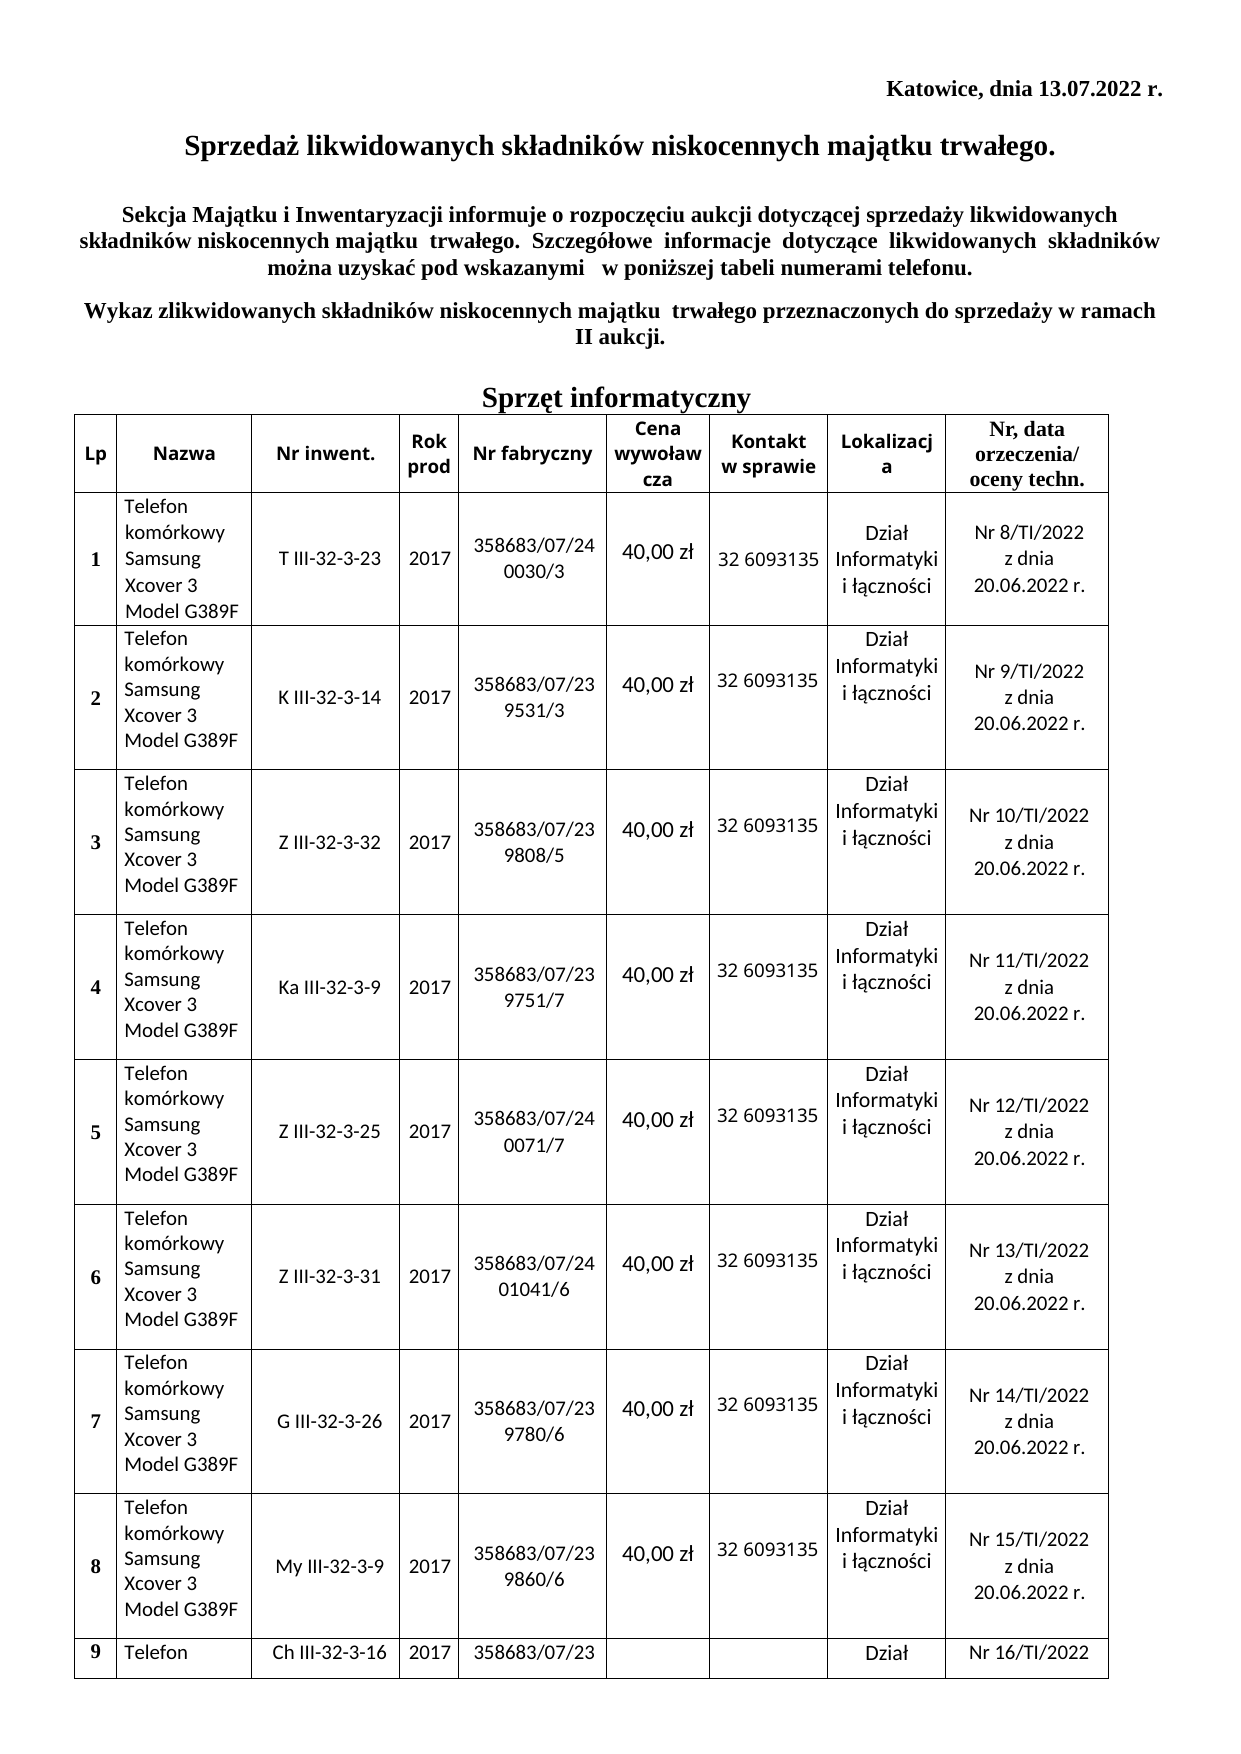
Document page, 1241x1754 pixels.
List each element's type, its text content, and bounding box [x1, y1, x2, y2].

table_cell Dział Informatyki i łączności [828, 1205, 945, 1348]
table_cell Nr 11/TI/2022 z dnia 20.06.2022 r. [946, 915, 1108, 1059]
table_cell T III-32-3-23 [252, 493, 399, 624]
table_cell Nr 13/TI/2022 z dnia 20.06.2022 r. [946, 1205, 1108, 1348]
text Wykaz zlikwidowanych składników niskocennych majątku trwałego przeznaczonych do sprzedaży w ramach II aukcji. [75, 297, 1165, 349]
table_cell Dział Informatyki i łączności [828, 493, 945, 624]
table_cell Dział Informatyki i łączności [828, 626, 945, 769]
table_cell Telefon komórkowy Samsung Xcover 3 Model G389F [117, 915, 251, 1059]
table_cell Nr 10/TI/2022 z dnia 20.06.2022 r. [946, 770, 1108, 914]
table_cell Dział Informatyki i łączności [828, 1350, 945, 1493]
table_cell Dział [828, 1639, 945, 1678]
table_cell Telefon komórkowy Samsung Xcover 3 Model G389F [117, 1205, 251, 1348]
table_header Rok prod [400, 415, 458, 492]
text Katowice, dnia 13.07.2022 r. [812, 75, 1165, 101]
table_cell [607, 1639, 709, 1678]
table_cell 32 6093135 [710, 1350, 827, 1493]
table_cell Telefon komórkowy Samsung Xcover 3 Model G389F [117, 1350, 251, 1493]
table_header Nr inwent. [252, 415, 399, 492]
table_cell 32 6093135 [710, 915, 827, 1059]
table_cell 32 6093135 [710, 1060, 827, 1204]
table_cell 358683/07/239780/6 [459, 1350, 606, 1493]
table_cell Ch III-32-3-16 [252, 1639, 399, 1678]
table_cell 6 [75, 1205, 116, 1348]
table_cell Telefon komórkowy Samsung Xcover 3 Model G389F [117, 1060, 251, 1204]
table_cell 2017 [400, 915, 458, 1059]
table_cell 40,00 zł [607, 770, 709, 914]
table_cell Telefon komórkowy Samsung Xcover 3 Model G389F [117, 1494, 251, 1638]
table_cell 40,00 zł [607, 915, 709, 1059]
table_cell 5 [75, 1060, 116, 1204]
table_cell Telefon komórkowy Samsung Xcover 3 Model G389F [117, 626, 251, 769]
table_header Nazwa [117, 415, 251, 492]
table_cell Nr 14/TI/2022 z dnia 20.06.2022 r. [946, 1350, 1108, 1493]
table_cell 3 [75, 770, 116, 914]
table_cell 40,00 zł [607, 1494, 709, 1638]
table_cell 358683/07/239860/6 [459, 1494, 606, 1638]
table_cell Telefon komórkowy Samsung Xcover 3 Model G389F [117, 493, 251, 624]
table_cell 2017 [400, 1494, 458, 1638]
table_cell 32 6093135 [710, 626, 827, 769]
table_header Cena wywoławcza [607, 415, 709, 492]
table_cell 2017 [400, 1350, 458, 1493]
table_cell 40,00 zł [607, 626, 709, 769]
table_cell 2 [75, 626, 116, 769]
table_cell 358683/07/240030/3 [459, 493, 606, 624]
table_cell 40,00 zł [607, 493, 709, 624]
table_header Lokalizacja [828, 415, 945, 492]
table_cell 358683/07/239808/5 [459, 770, 606, 914]
table_cell 40,00 zł [607, 1205, 709, 1348]
table_cell 32 6093135 [710, 1494, 827, 1638]
table_header Nr, data orzeczenia/ oceny techn. [946, 415, 1108, 492]
table_cell 358683/07/240071/7 [459, 1060, 606, 1204]
table_cell Telefon [117, 1639, 251, 1678]
table_cell Z III-32-3-31 [252, 1205, 399, 1348]
table_header Lp [75, 415, 116, 492]
table_cell [710, 1639, 827, 1678]
table_cell 8 [75, 1494, 116, 1638]
table_cell 32 6093135 [710, 493, 827, 624]
table_header Kontakt w sprawie [710, 415, 827, 492]
table_cell 2017 [400, 626, 458, 769]
text Sekcja Majątku i Inwentaryzacji informuje o rozpoczęciu aukcji dotyczącej sprzedaży likwidowanych składników niskocennych majątku trwałego. Szczegółowe informacje dotyczące likwidowanych składników można uzyskać pod wskazanymi w poniższej tabeli numerami telefonu. [75, 201, 1165, 280]
table_cell Dział Informatyki i łączności [828, 770, 945, 914]
table_cell Dział Informatyki i łączności [828, 915, 945, 1059]
table_cell Telefon komórkowy Samsung Xcover 3 Model G389F [117, 770, 251, 914]
text Sprzęt informatyczny [75, 381, 1165, 414]
table_cell 7 [75, 1350, 116, 1493]
table_cell 9 [75, 1639, 116, 1678]
table_cell 40,00 zł [607, 1350, 709, 1493]
table_cell Z III-32-3-32 [252, 770, 399, 914]
table_cell 32 6093135 [710, 1205, 827, 1348]
table_cell 2017 [400, 493, 458, 624]
table_cell 2017 [400, 1060, 458, 1204]
table_cell 358683/07/239751/7 [459, 915, 606, 1059]
table_cell K III-32-3-14 [252, 626, 399, 769]
table_cell Nr 15/TI/2022 z dnia 20.06.2022 r. [946, 1494, 1108, 1638]
table_cell 358683/07/23 [459, 1639, 606, 1678]
table_cell Dział Informatyki i łączności [828, 1060, 945, 1204]
table_cell 358683/07/2401041/6 [459, 1205, 606, 1348]
table_cell Nr 9/TI/2022 z dnia 20.06.2022 r. [946, 626, 1108, 769]
text Sprzedaż likwidowanych składników niskocennych majątku trwałego. [75, 128, 1165, 161]
table_cell 1 [75, 493, 116, 624]
table_cell 2017 [400, 770, 458, 914]
table_cell Dział Informatyki i łączności [828, 1494, 945, 1638]
table_cell Ka III-32-3-9 [252, 915, 399, 1059]
table_header Nr fabryczny [459, 415, 606, 492]
table_cell G III-32-3-26 [252, 1350, 399, 1493]
table_cell My III-32-3-9 [252, 1494, 399, 1638]
table_cell Z III-32-3-25 [252, 1060, 399, 1204]
table_cell 40,00 zł [607, 1060, 709, 1204]
table_cell Nr 8/TI/2022 z dnia 20.06.2022 r. [946, 493, 1108, 624]
table_cell Nr 12/TI/2022 z dnia 20.06.2022 r. [946, 1060, 1108, 1204]
table_cell Nr 16/TI/2022 [946, 1639, 1108, 1678]
table_cell 2017 [400, 1639, 458, 1678]
table_cell 2017 [400, 1205, 458, 1348]
table_cell 32 6093135 [710, 770, 827, 914]
table_cell 358683/07/239531/3 [459, 626, 606, 769]
table_cell 4 [75, 915, 116, 1059]
